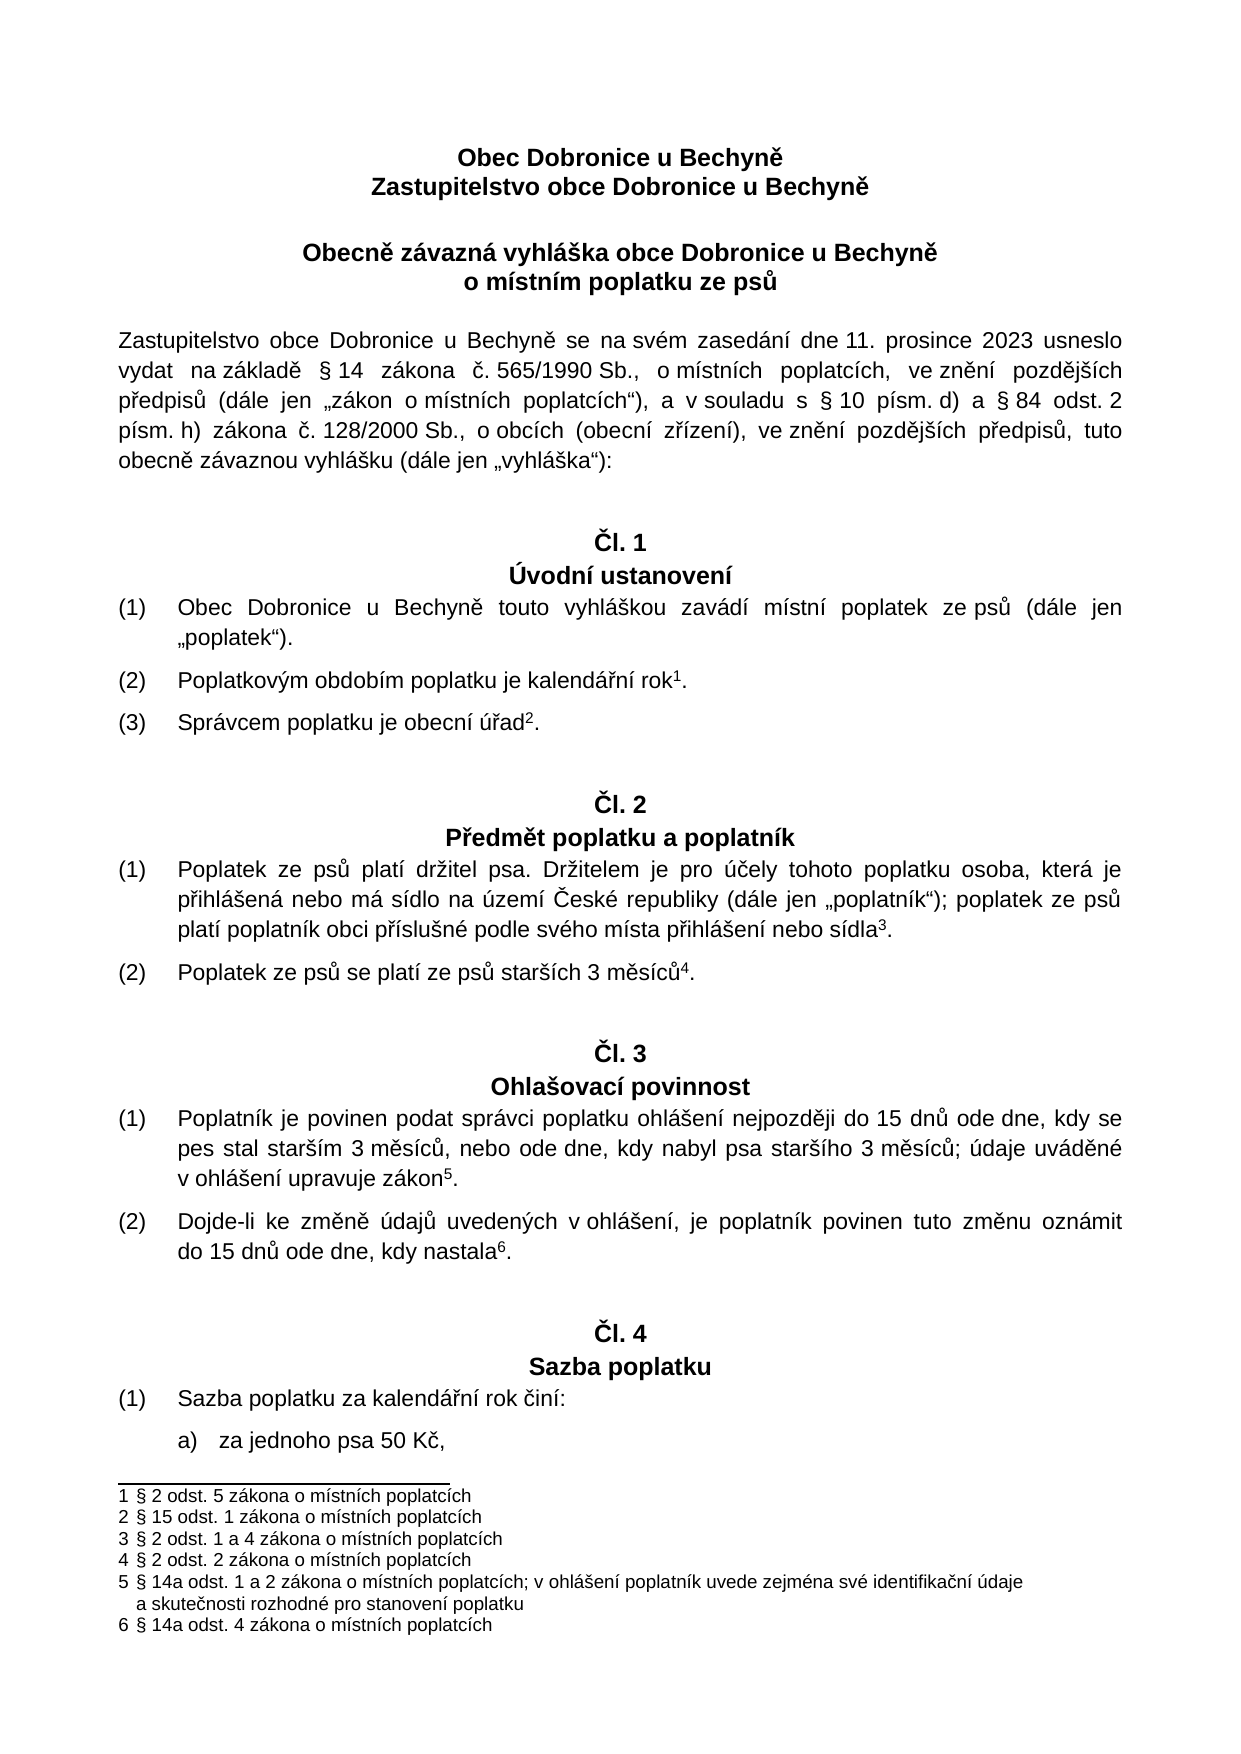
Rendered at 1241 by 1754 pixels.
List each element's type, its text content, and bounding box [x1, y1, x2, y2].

list za jednoho psa 50 Kč, [177, 1427, 1122, 1454]
text Zastupitelstvo obce Dobronice u Bechyně se na svém zasedání dne 11. prosince 2023 usneslo vydat na základě § 14 zákona č. 565/1990 Sb., o místních poplatcích, ve znění pozdějších předpisů (dále jen „zákon o místních poplatcích“), a v souladu s § 10 písm. d) a § 84 odst. 2 písm. h) zákona č. 128/2000 Sb., o obcích (obecní zřízení), ve znění pozdějších předpisů, tuto obecně závaznou vyhlášku (dále jen „vyhláška“): [118, 327, 1122, 474]
list § 2 odst. 5 zákona o místních poplatcích [118, 1484, 1122, 1506]
subtitle Čl. 4 Sazba poplatku [118, 1318, 1122, 1380]
list Obec Dobronice u Bechyně touto vyhláškou zavádí místní poplatek ze psů (dále jen „poplatek“). [118, 594, 1122, 650]
title Obec Dobronice u Bechyně Zastupitelstvo obce Dobronice u Bechyně [118, 143, 1122, 201]
list § 2 odst. 2 zákona o místních poplatcích [118, 1549, 1122, 1571]
list Dojde-li ke změně údajů uvedených v ohlášení, je poplatník povinen tuto změnu oznámit do 15 dnů ode dne, kdy nastala. [118, 1208, 1122, 1265]
subtitle Čl. 2 Předmět poplatku a poplatník [118, 789, 1122, 851]
subtitle Obecně závazná vyhláška obce Dobronice u Bechyně o místním poplatku ze psů [118, 238, 1122, 295]
list § 15 odst. 1 zákona o místních poplatcích [118, 1506, 1122, 1528]
list Správcem poplatku je obecní úřad. [118, 709, 1122, 736]
list Poplatek ze psů platí držitel psa. Držitelem je pro účely tohoto poplatku osoba, která je přihlášená nebo má sídlo na území České republiky (dále jen „poplatník“); poplatek ze psů platí poplatník obci příslušné podle svého místa přihlášení nebo sídla. [118, 856, 1122, 942]
subtitle Čl. 1 Úvodní ustanovení [118, 528, 1122, 589]
list Poplatkovým obdobím poplatku je kalendářní rok. [118, 667, 1122, 693]
list Poplatník je povinen podat správci poplatku ohlášení nejpozději do 15 dnů ode dne, kdy se pes stal starším 3 měsíců, nebo ode dne, kdy nabyl psa staršího 3 měsíců; údaje uváděné v ohlášení upravuje zákon. [118, 1105, 1122, 1192]
list § 14a odst. 4 zákona o místních poplatcích [118, 1614, 1122, 1635]
subtitle Čl. 3 Ohlašovací povinnost [118, 1039, 1122, 1101]
list § 14a odst. 1 a 2 zákona o místních poplatcích; v ohlášení poplatník uvede zejména své identifikační údaje a skutečnosti rozhodné pro stanovení poplatku [118, 1571, 1122, 1614]
list Sazba poplatku za kalendářní rok činí: [118, 1384, 1122, 1411]
list § 2 odst. 1 a 4 zákona o místních poplatcích [118, 1528, 1122, 1549]
list Poplatek ze psů se platí ze psů starších 3 měsíců. [118, 959, 1122, 985]
